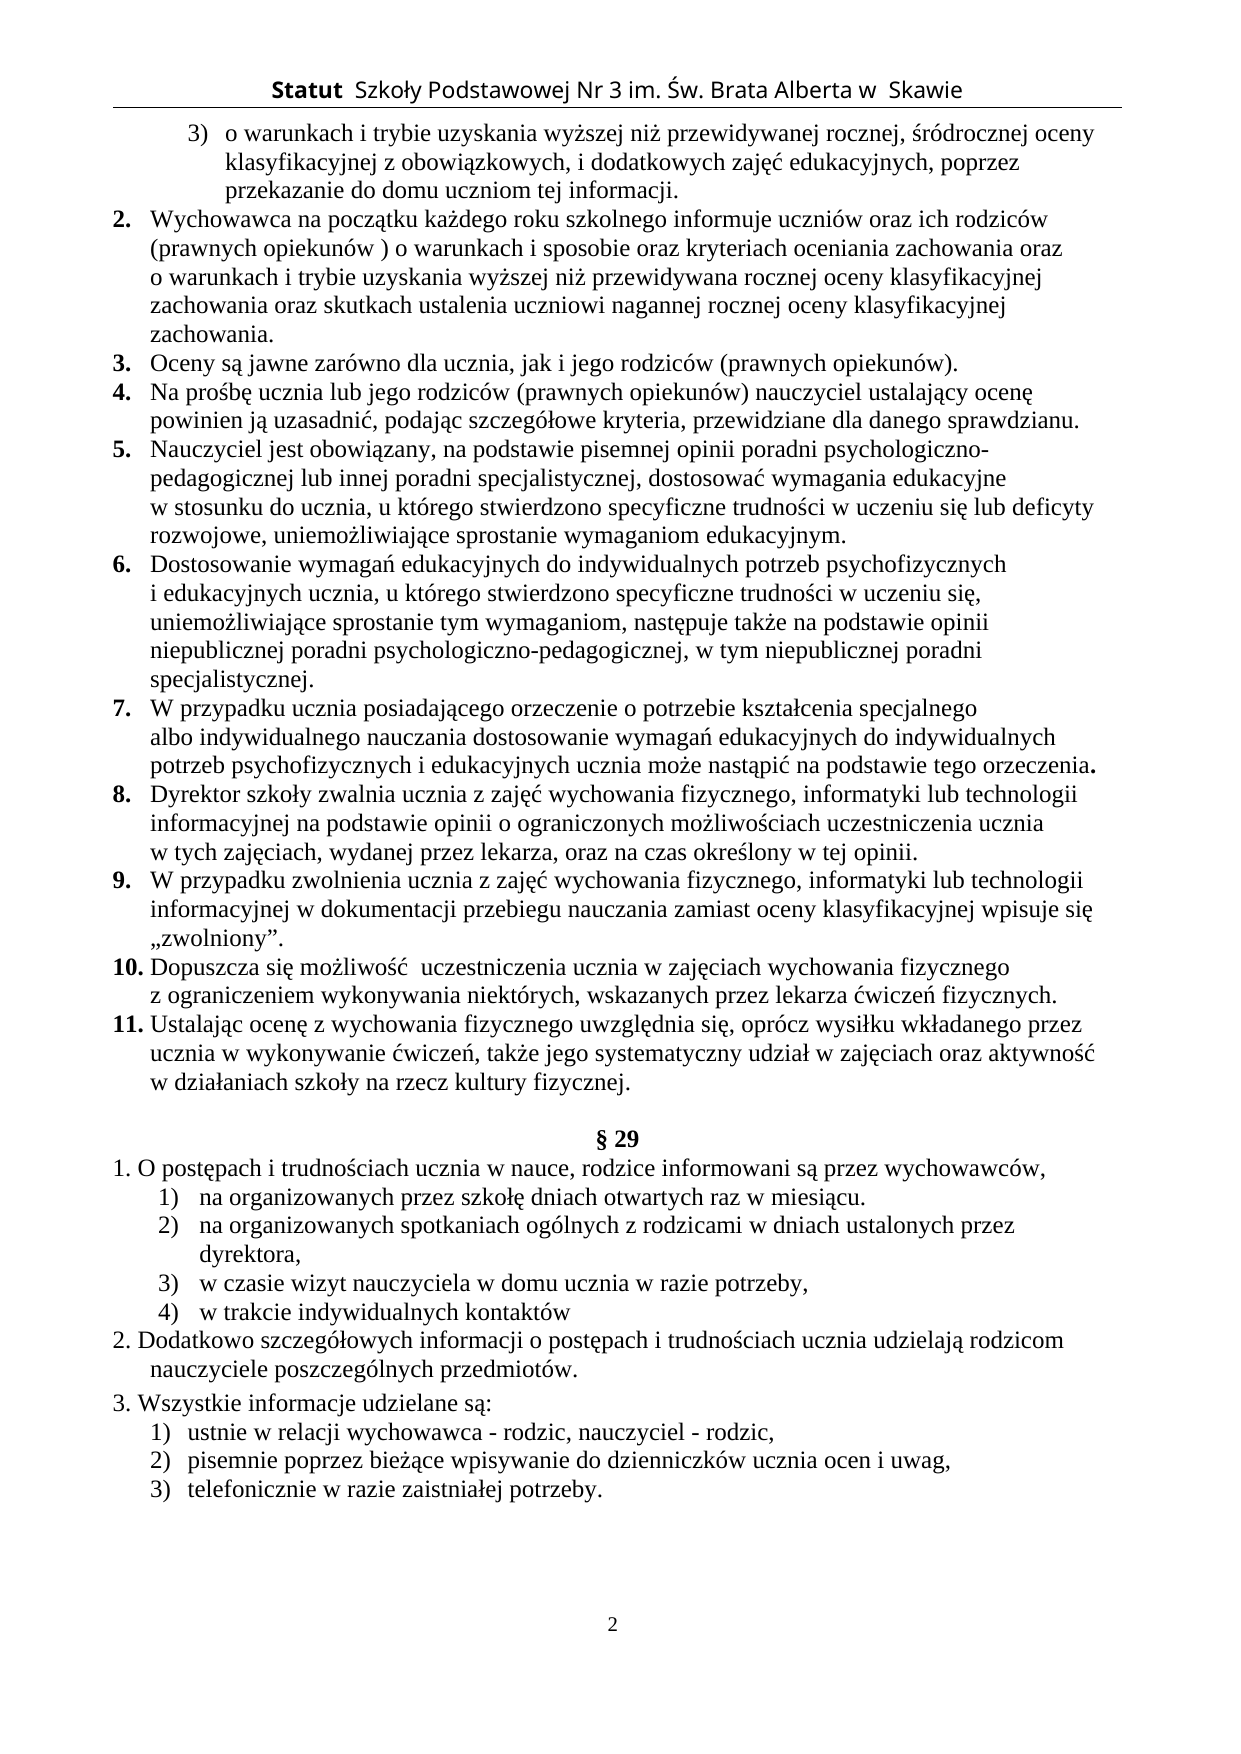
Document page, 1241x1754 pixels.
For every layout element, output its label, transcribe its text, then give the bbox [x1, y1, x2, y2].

list w czasie wizyt nauczyciela w domu ucznia w razie potrzeby, [158, 1268, 1122, 1297]
list Na prośbę ucznia lub jego rodziców (prawnych opiekunów) nauczyciel ustalający ocenę powinien ją uzasadnić, podając szczegółowe kryteria, przewidziane dla danego sprawdzianu. [112, 377, 1122, 434]
list Wychowawca na początku każdego roku szkolnego informuje uczniów oraz ich rodziców (prawnych opiekunów ) o warunkach i sposobie oraz kryteriach oceniania zachowania oraz o warunkach i trybie uzyskania wyższej niż przewidywana rocznej oceny klasyfikacyjnej zachowania oraz skutkach ustalenia uczniowi nagannej rocznej oceny klasyfikacyjnej zachowania. [112, 204, 1122, 348]
list o warunkach i trybie uzyskania wyższej niż przewidywanej rocznej, śródrocznej oceny klasyfikacyjnej z obowiązkowych, i dodatkowych zajęć edukacyjnych, poprzez przekazanie do domu uczniom tej informacji. [187, 118, 1122, 204]
list Oceny są jawne zarówno dla ucznia, jak i jego rodziców (prawnych opiekunów). [112, 348, 1122, 377]
list W przypadku ucznia posiadającego orzeczenie o potrzebie kształcenia specjalnego albo indywidualnego nauczania dostosowanie wymagań edukacyjnych do indywidualnych potrzeb psychofizycznych i edukacyjnych ucznia może nastąpić na podstawie tego orzeczenia. [112, 693, 1122, 779]
list Dostosowanie wymagań edukacyjnych do indywidualnych potrzeb psychofizycznych i edukacyjnych ucznia, u którego stwierdzono specyficzne trudności w uczeniu się, uniemożliwiające sprostanie tym wymaganiom, następuje także na podstawie opinii niepublicznej poradni psychologiczno-pedagogicznej, w tym niepublicznej poradni specjalistycznej. [112, 549, 1122, 693]
text 3. Wszystkie informacje udzielane są: [112, 1388, 1122, 1417]
text 1. O postępach i trudnościach ucznia w nauce, rodzice informowani są przez wychowawców, [112, 1153, 1122, 1182]
list w trakcie indywidualnych kontaktów [158, 1297, 1122, 1326]
list pisemnie poprzez bieżące wpisywanie do dzienniczków ucznia ocen i uwag, [150, 1446, 1122, 1474]
text § 29 [112, 1124, 1122, 1153]
list Ustalając ocenę z wychowania fizycznego uwzględnia się, oprócz wysiłku wkładanego przez ucznia w wykonywanie ćwiczeń, także jego systematyczny udział w zajęciach oraz aktywność w działaniach szkoły na rzecz kultury fizycznej. [112, 1009, 1122, 1096]
list W przypadku zwolnienia ucznia z zajęć wychowania fizycznego, informatyki lub technologii informacyjnej w dokumentacji przebiegu nauczania zamiast oceny klasyfikacyjnej wpisuje się „zwolniony”. [112, 866, 1122, 952]
list Nauczyciel jest obowiązany, na podstawie pisemnej opinii poradni psychologiczno-pedagogicznej lub innej poradni specjalistycznej, dostosować wymagania edukacyjne w stosunku do ucznia, u którego stwierdzono specyficzne trudności w uczeniu się lub deficyty rozwojowe, uniemożliwiające sprostanie wymaganiom edukacyjnym. [112, 434, 1122, 549]
list na organizowanych spotkaniach ogólnych z rodzicami w dniach ustalonych przez dyrektora, [158, 1211, 1122, 1268]
list na organizowanych przez szkołę dniach otwartych raz w miesiącu. [158, 1182, 1122, 1211]
list ustnie w relacji wychowawca - rodzic, nauczyciel - rodzic, [150, 1417, 1122, 1446]
text 2. Dodatkowo szczegółowych informacji o postępach i trudnościach ucznia udzielają rodzicom nauczyciele poszczególnych przedmiotów. [112, 1326, 1122, 1383]
list Dopuszcza się możliwość uczestniczenia ucznia w zajęciach wychowania fizycznego z ograniczeniem wykonywania niektórych, wskazanych przez lekarza ćwiczeń fizycznych. [112, 952, 1122, 1009]
list Dyrektor szkoły zwalnia ucznia z zajęć wychowania fizycznego, informatyki lub technologii informacyjnej na podstawie opinii o ograniczonych możliwościach uczestniczenia ucznia w tych zajęciach, wydanej przez lekarza, oraz na czas określony w tej opinii. [112, 779, 1122, 866]
list telefonicznie w razie zaistniałej potrzeby. [150, 1474, 1122, 1503]
